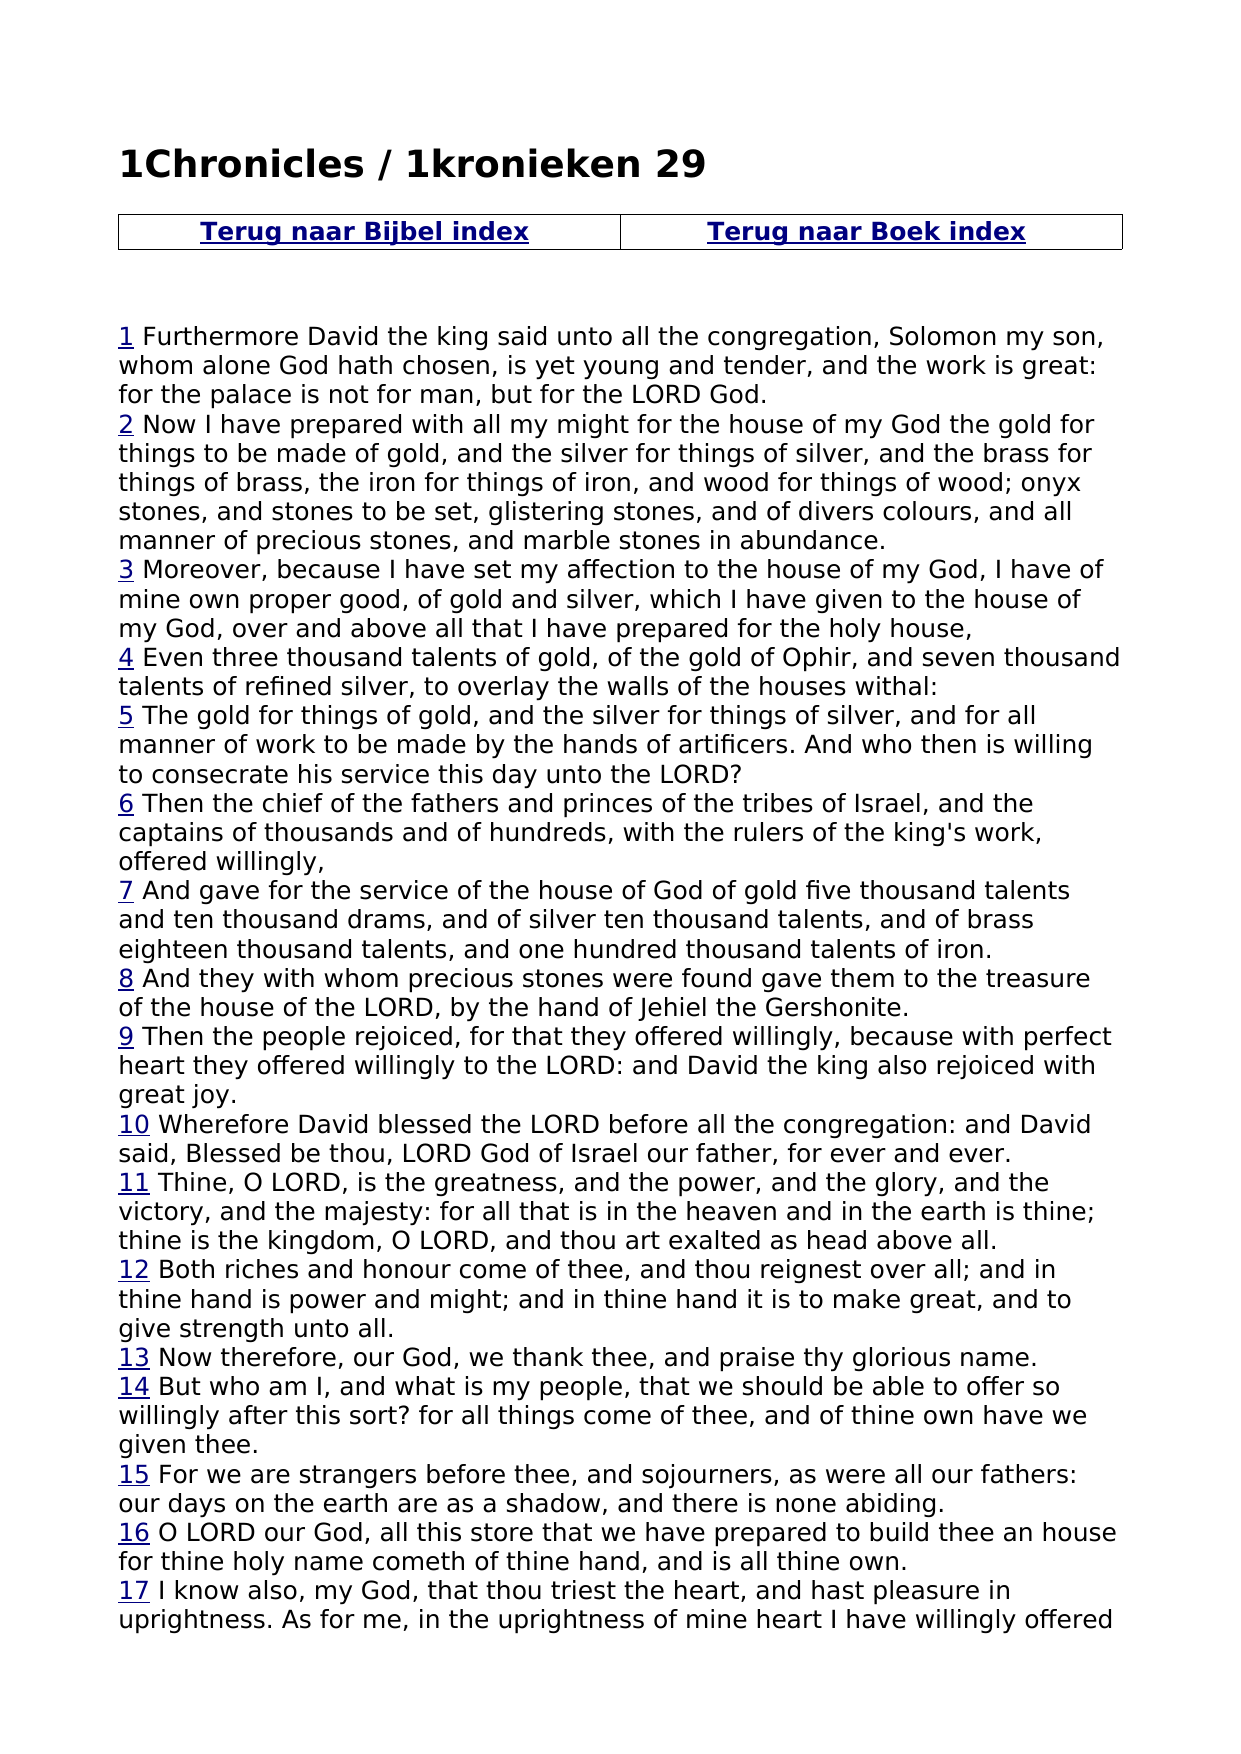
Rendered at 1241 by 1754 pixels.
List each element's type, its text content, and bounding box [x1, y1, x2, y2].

table_header Terug naar Bijbel index [119, 215, 620, 249]
subtitle 1Chronicles / 1kronieken 29 [118, 143, 1122, 187]
text 1 Furthermore David the king said unto all the congregation, Solomon my son, whom alone God hath chosen, is yet young and tender, and the work is great: for the palace is not for man, but for the LORD God. 2 Now I have prepared with all my might for the house of my God the gold for things to be made of gold, and the silver for things of silver, and the brass for things of brass, the iron for things of iron, and wood for things of wood; onyx stones, and stones to be set, glistering stones, and of divers colours, and all manner of precious stones, and marble stones in abundance. 3 Moreover, because I have set my affection to the house of my God, I have of mine own proper good, of gold and silver, which I have given to the house of my God, over and above all that I have prepared for the holy house, 4 Even three thousand talents of gold, of the gold of Ophir, and seven thousand talents of refined silver, to overlay the walls of the houses withal: 5 The gold for things of gold, and the silver for things of silver, and for all manner of work to be made by the hands of artificers. And who then is willing to consecrate his service this day unto the LORD? 6 Then the chief of the fathers and princes of the tribes of Israel, and the captains of thousands and of hundreds, with the rulers of the king's work, offered willingly, 7 And gave for the service of the house of God of gold five thousand talents and ten thousand drams, and of silver ten thousand talents, and of brass eighteen thousand talents, and one hundred thousand talents of iron. 8 And they with whom precious stones were found gave them to the treasure of the house of the LORD, by the hand of Jehiel the Gershonite. 9 Then the people rejoiced, for that they offered willingly, because with perfect heart they offered willingly to the LORD: and David the king also rejoiced with great joy. 10 Wherefore David blessed the LORD before all the congregation: and David said, Blessed be thou, LORD God of Israel our father, for ever and ever. 11 Thine, O LORD, is the greatness, and the power, and the glory, and the victory, and the majesty: for all that is in the heaven and in the earth is thine; thine is the kingdom, O LORD, and thou art exalted as head above all. 12 Both riches and honour come of thee, and thou reignest over all; and in thine hand is power and might; and in thine hand it is to make great, and to give strength unto all. 13 Now therefore, our God, we thank thee, and praise thy glorious name. 14 But who am I, and what is my people, that we should be able to offer so willingly after this sort? for all things come of thee, and of thine own have we given thee. 15 For we are strangers before thee, and sojourners, as were all our fathers: our days on the earth are as a shadow, and there is none abiding. 16 O LORD our God, all this store that we have prepared to build thee an house for thine holy name cometh of thine hand, and is all thine own. 17 I know also, my God, that thou triest the heart, and hast pleasure in uprightness. As for me, in the uprightness of mine heart I have willingly offered [118, 264, 1122, 1635]
table_header Terug naar Boek index [621, 215, 1122, 249]
